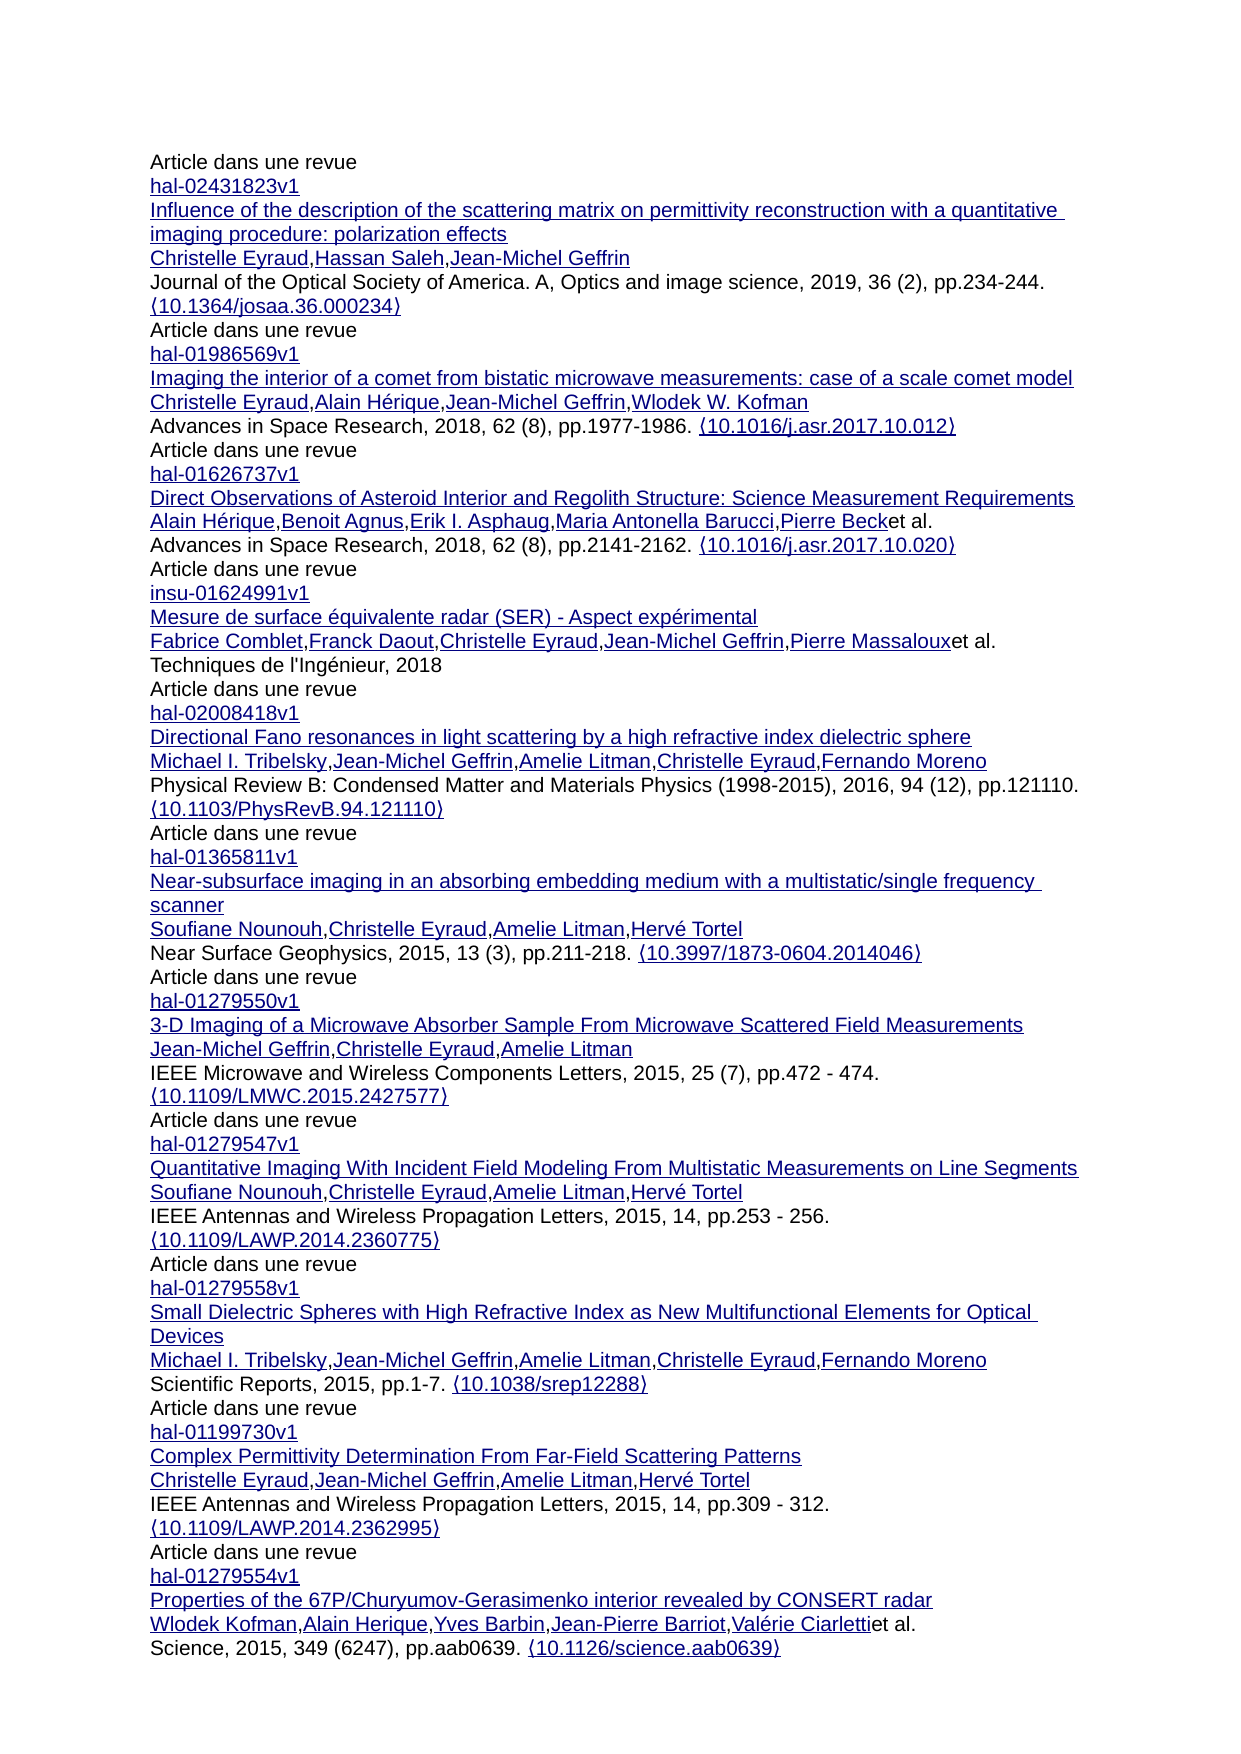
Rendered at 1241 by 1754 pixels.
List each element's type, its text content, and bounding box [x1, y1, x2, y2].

table_cell Small Dielectric Spheres with High Refractive Index as New Multifunctional Elements for Optical Devices Michael I. Tribelsky,Jean-Michel Geffrin,Amelie Litman,Christelle Eyraud,Fernando Moreno Scientific Reports, 2015, pp.1-7. ⟨10.1038/srep12288⟩ Article dans une revue hal-01199730v1 [150, 1300, 1090, 1444]
table_cell Near-subsurface imaging in an absorbing embedding medium with a multistatic/single frequency scanner Soufiane Nounouh,Christelle Eyraud,Amelie Litman,Hervé Tortel Near Surface Geophysics, 2015, 13 (3), pp.211-218. ⟨10.3997/1873-0604.2014046⟩ Article dans une revue hal-01279550v1 [150, 869, 1090, 1012]
table_cell Complex Permittivity Determination From Far-Field Scattering Patterns Christelle Eyraud,Jean-Michel Geffrin,Amelie Litman,Hervé Tortel IEEE Antennas and Wireless Propagation Letters, 2015, 14, pp.309 - 312. ⟨10.1109/LAWP.2014.2362995⟩ Article dans une revue hal-01279554v1 [150, 1444, 1090, 1587]
table_cell 3-D Imaging of a Microwave Absorber Sample From Microwave Scattered Field Measurements Jean-Michel Geffrin,Christelle Eyraud,Amelie Litman IEEE Microwave and Wireless Components Letters, 2015, 25 (7), pp.472 - 474. ⟨10.1109/LMWC.2015.2427577⟩ Article dans une revue hal-01279547v1 [150, 1013, 1090, 1156]
table_cell Directional Fano resonances in light scattering by a high refractive index dielectric sphere Michael I. Tribelsky,Jean-Michel Geffrin,Amelie Litman,Christelle Eyraud,Fernando Moreno Physical Review B: Condensed Matter and Materials Physics (1998-2015), 2016, 94 (12), pp.121110. ⟨10.1103/PhysRevB.94.121110⟩ Article dans une revue hal-01365811v1 [150, 725, 1090, 869]
table_cell Quantitative Imaging With Incident Field Modeling From Multistatic Measurements on Line Segments Soufiane Nounouh,Christelle Eyraud,Amelie Litman,Hervé Tortel IEEE Antennas and Wireless Propagation Letters, 2015, 14, pp.253 - 256. ⟨10.1109/LAWP.2014.2360775⟩ Article dans une revue hal-01279558v1 [150, 1156, 1090, 1300]
table_cell Imaging the interior of a comet from bistatic microwave measurements: case of a scale comet model Christelle Eyraud,Alain Hérique,Jean-Michel Geffrin,Wlodek W. Kofman Advances in Space Research, 2018, 62 (8), pp.1977-1986. ⟨10.1016/j.asr.2017.10.012⟩ Article dans une revue hal-01626737v1 [150, 366, 1090, 485]
table_cell Mesure de surface équivalente radar (SER) - Aspect expérimental Fabrice Comblet,Franck Daout,Christelle Eyraud,Jean-Michel Geffrin,Pierre Massalouxet al. Techniques de l'Ingénieur, 2018 Article dans une revue hal-02008418v1 [150, 605, 1090, 725]
table_cell Article dans une revue hal-02431823v1 [150, 150, 1090, 198]
table_cell Properties of the 67P/Churyumov-Gerasimenko interior revealed by CONSERT radar Wlodek Kofman,Alain Herique,Yves Barbin,Jean-Pierre Barriot,Valérie Ciarlettiet al. Science, 2015, 349 (6247), pp.aab0639. ⟨10.1126/science.aab0639⟩ [150, 1588, 1090, 1659]
table_cell Influence of the description of the scattering matrix on permittivity reconstruction with a quantitative imaging procedure: polarization effects Christelle Eyraud,Hassan Saleh,Jean-Michel Geffrin Journal of the Optical Society of America. A, Optics and image science, 2019, 36 (2), pp.234-244. ⟨10.1364/josaa.36.000234⟩ Article dans une revue hal-01986569v1 [150, 198, 1090, 366]
table_cell Direct Observations of Asteroid Interior and Regolith Structure: Science Measurement Requirements Alain Hérique,Benoit Agnus,Erik I. Asphaug,Maria Antonella Barucci,Pierre Becket al. Advances in Space Research, 2018, 62 (8), pp.2141-2162. ⟨10.1016/j.asr.2017.10.020⟩ Article dans une revue insu-01624991v1 [150, 485, 1090, 605]
